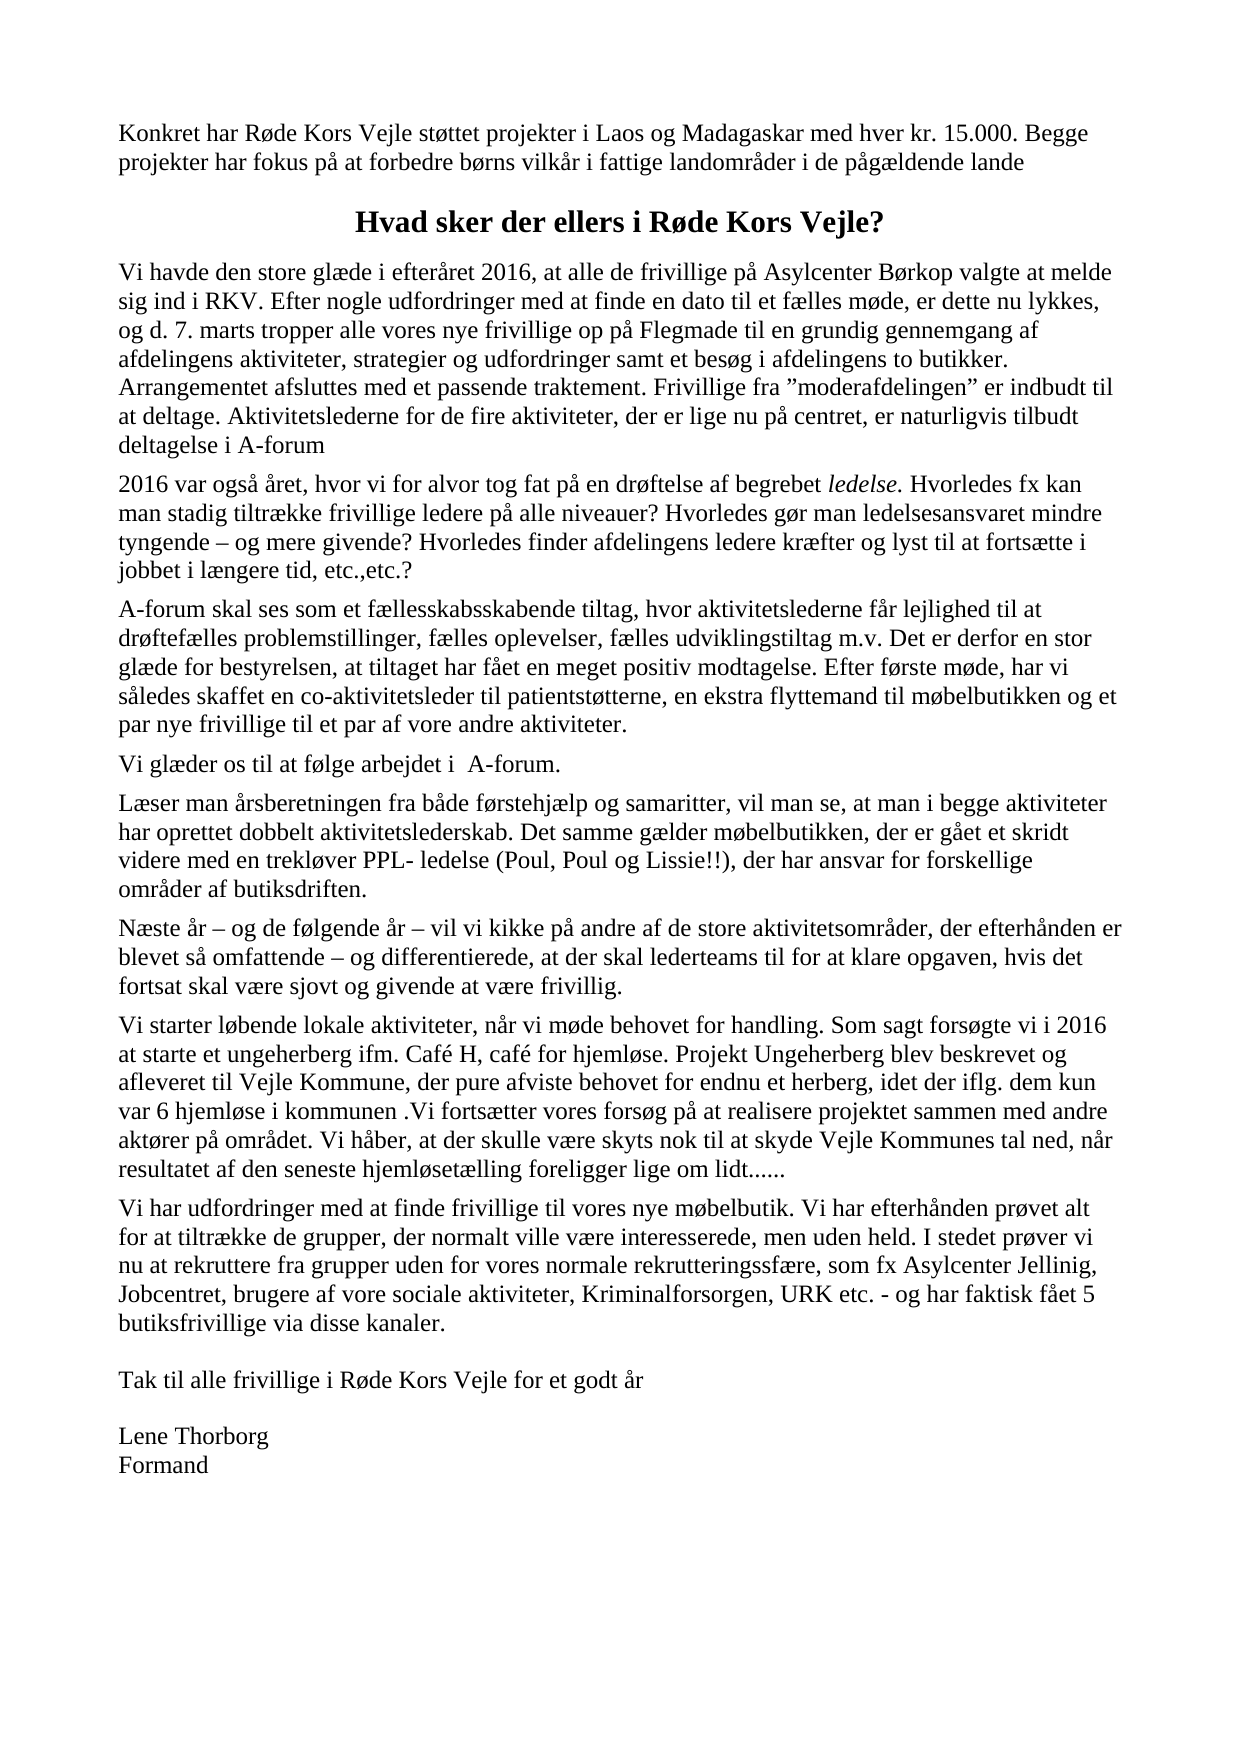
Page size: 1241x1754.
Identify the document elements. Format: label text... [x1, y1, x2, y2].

text Formand [118, 1450, 1122, 1479]
text 2016 var også året, hvor vi for alvor tog fat på en drøftelse af begrebet ledelse. Hvorledes fx kan man stadig tiltrække frivillige ledere på alle niveauer? Hvorledes gør man ledelsesansvaret mindre tyngende – og mere givende? Hvorledes finder afdelingens ledere kræfter og lyst til at fortsætte i jobbet i længere tid, etc.,etc.? [118, 469, 1122, 584]
text Vi starter løbende lokale aktiviteter, når vi møde behovet for handling. Som sagt forsøgte vi i 2016 at starte et ungeherberg ifm. Café H, café for hjemløse. Projekt Ungeherberg blev beskrevet og afleveret til Vejle Kommune, der pure afviste behovet for endnu et herberg, idet der iflg. dem kun var 6 hjemløse i kommunen .Vi fortsætter vores forsøg på at realisere projektet sammen med andre aktører på området. Vi håber, at der skulle være skyts nok til at skyde Vejle Kommunes tal ned, når resultatet af den seneste hjemløsetælling foreligger lige om lidt...... [118, 1010, 1122, 1182]
text Vi har udfordringer med at finde frivillige til vores nye møbelbutik. Vi har efterhånden prøvet alt for at tiltrække de grupper, der normalt ville være interesserede, men uden held. I stedet prøver vi nu at rekruttere fra grupper uden for vores normale rekrutteringssfære, som fx Asylcenter Jellinig, Jobcentret, brugere af vore sociale aktiviteter, Kriminalforsorgen, URK etc. - og har faktisk fået 5 [118, 1193, 1122, 1308]
text Lene Thorborg [118, 1421, 1122, 1450]
text Hvad sker der ellers i Røde Kors Vejle? [118, 204, 1122, 239]
text A-forum skal ses som et fællesskabsskabende tiltag, hvor aktivitetslederne får lejlighed til at drøftefælles problemstillinger, fælles oplevelser, fælles udviklingstiltag m.v. Det er derfor en stor glæde for bestyrelsen, at tiltaget har fået en meget positiv modtagelse. Efter første møde, har vi således skaffet en co-aktivitetsleder til patientstøtterne, en ekstra flyttemand til møbelbutikken og et par nye frivillige til et par af vore andre aktiviteter. [118, 594, 1122, 738]
text Næste år – og de følgende år – vil vi kikke på andre af de store aktivitetsområder, der efterhånden er blevet så omfattende – og differentierede, at der skal lederteams til for at klare opgaven, hvis det fortsat skal være sjovt og givende at være frivillig. [118, 913, 1122, 999]
text Vi havde den store glæde i efteråret 2016, at alle de frivillige på Asylcenter Børkop valgte at melde sig ind i RKV. Efter nogle udfordringer med at finde en dato til et fælles møde, er dette nu lykkes, og d. 7. marts tropper alle vores nye frivillige op på Flegmade til en grundig gennemgang af afdelingens aktiviteter, strategier og udfordringer samt et besøg i afdelingens to butikker. Arrangementet afsluttes med et passende traktement. Frivillige fra ”moderafdelingen” er indbudt til at deltage. Aktivitetslederne for de fire aktiviteter, der er lige nu på centret, er naturligvis tilbudt deltagelse i A-forum [118, 257, 1122, 459]
text Tak til alle frivillige i Røde Kors Vejle for et godt år [118, 1365, 1122, 1393]
text Vi glæder os til at følge arbejdet i A-forum. [118, 749, 1122, 777]
text Læser man årsberetningen fra både førstehjælp og samaritter, vil man se, at man i begge aktiviteter har oprettet dobbelt aktivitetslederskab. Det samme gælder møbelbutikken, der er gået et skridt videre med en trekløver PPL- ledelse (Poul, Poul og Lissie!!), der har ansvar for forskellige områder af butiksdriften. [118, 788, 1122, 903]
text Konkret har Røde Kors Vejle støttet projekter i Laos og Madagaskar med hver kr. 15.000. Begge projekter har fokus på at forbedre børns vilkår i fattige landområder i de pågældende lande [118, 118, 1122, 204]
text butiksfrivillige via disse kanaler. [118, 1308, 1122, 1337]
